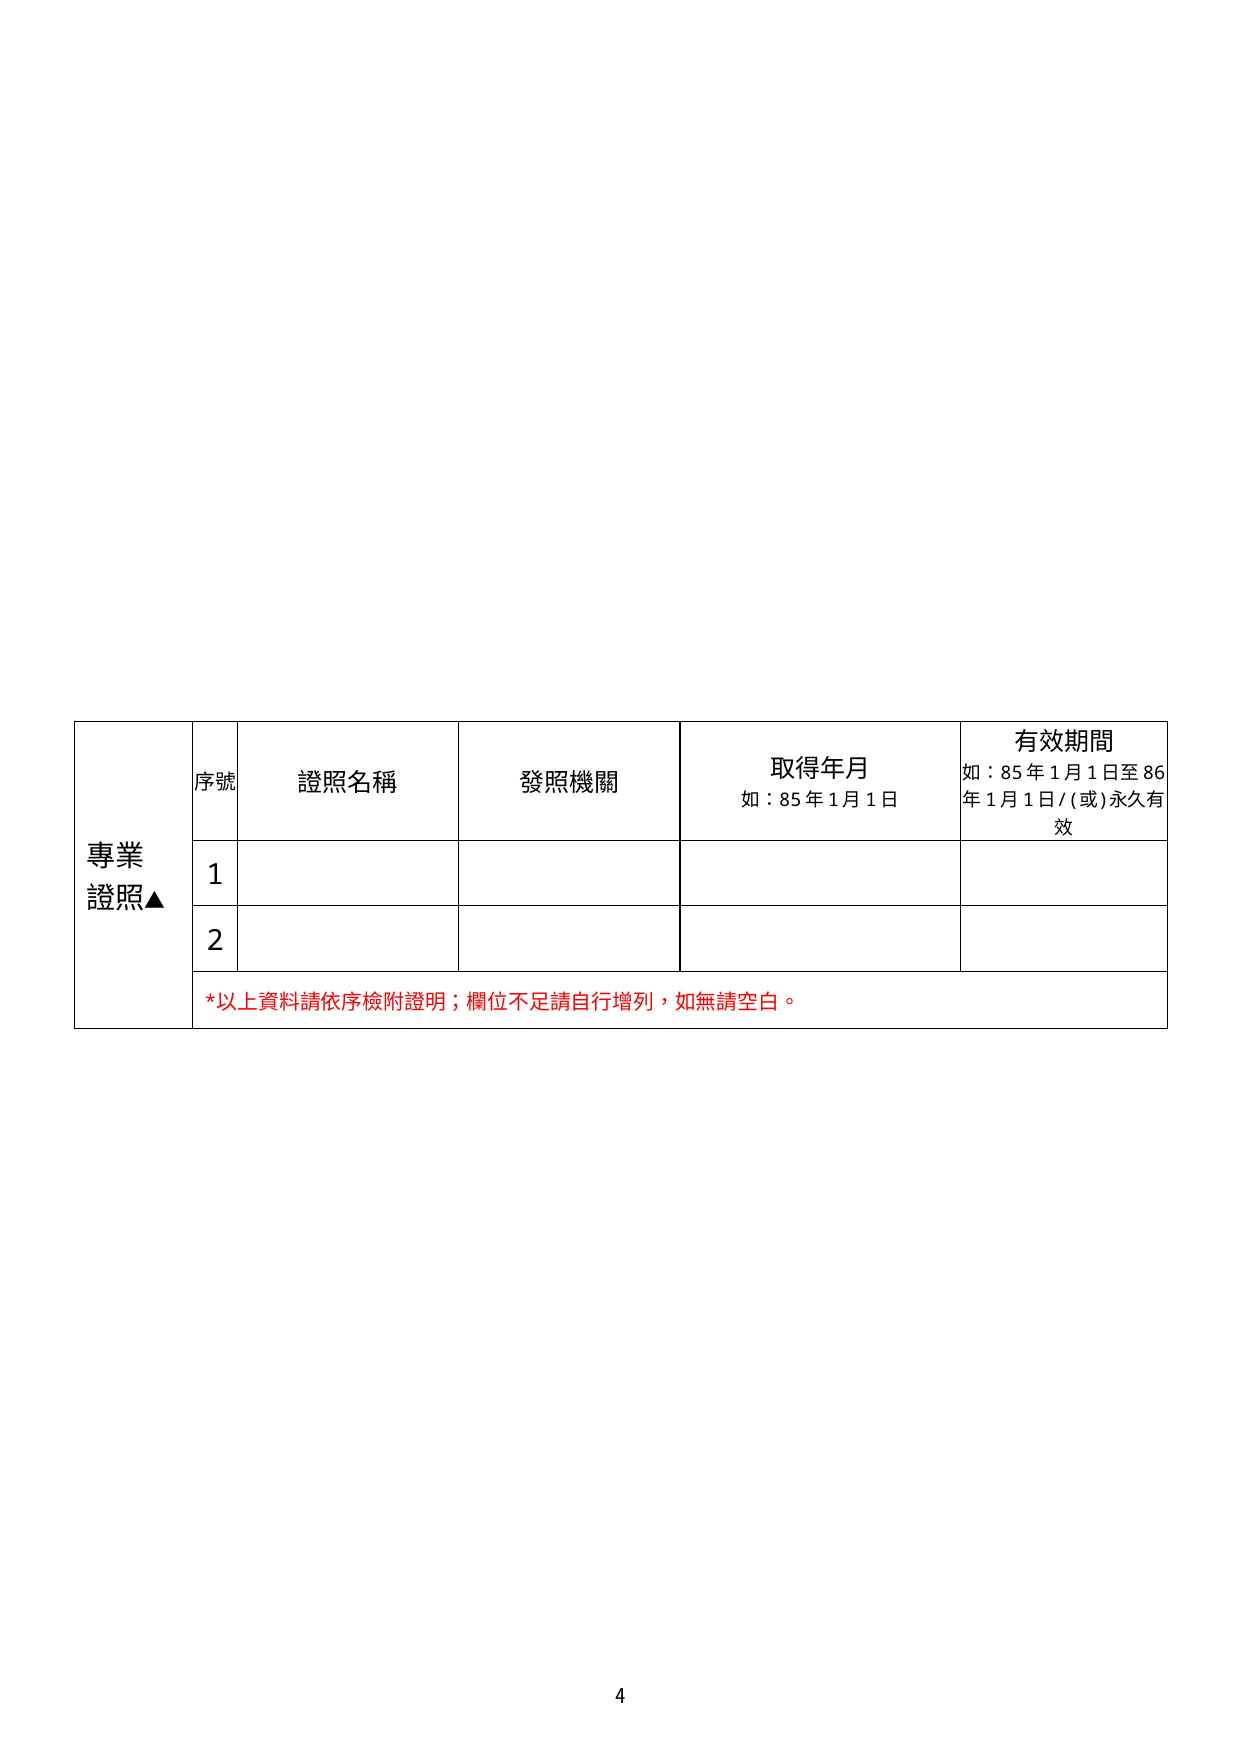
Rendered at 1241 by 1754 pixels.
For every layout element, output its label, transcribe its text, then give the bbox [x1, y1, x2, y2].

table_cell 序號 [193, 722, 237, 839]
table_cell [961, 841, 1167, 905]
table_cell 證照名稱 [238, 722, 458, 839]
table_cell *以上資料請依序檢附證明；欄位不足請自行增列，如無請空白。 [193, 972, 1167, 1028]
table_cell [961, 906, 1167, 971]
table_cell [238, 841, 458, 905]
table_cell 發照機關 [459, 722, 679, 839]
table_cell 專業 證照▲ [75, 722, 192, 1028]
table_cell 2 [193, 906, 237, 971]
table_cell [681, 906, 960, 971]
table_cell [459, 841, 679, 905]
table_cell 1 [193, 841, 237, 905]
table_cell 有效期間 如：85年1月1日至86年1月1日/(或)永久有效 [961, 722, 1167, 839]
table_cell 取得年月 如：85年1月1日 [681, 722, 960, 839]
table_cell [681, 841, 960, 905]
table_cell [238, 906, 458, 971]
table_cell [459, 906, 679, 971]
